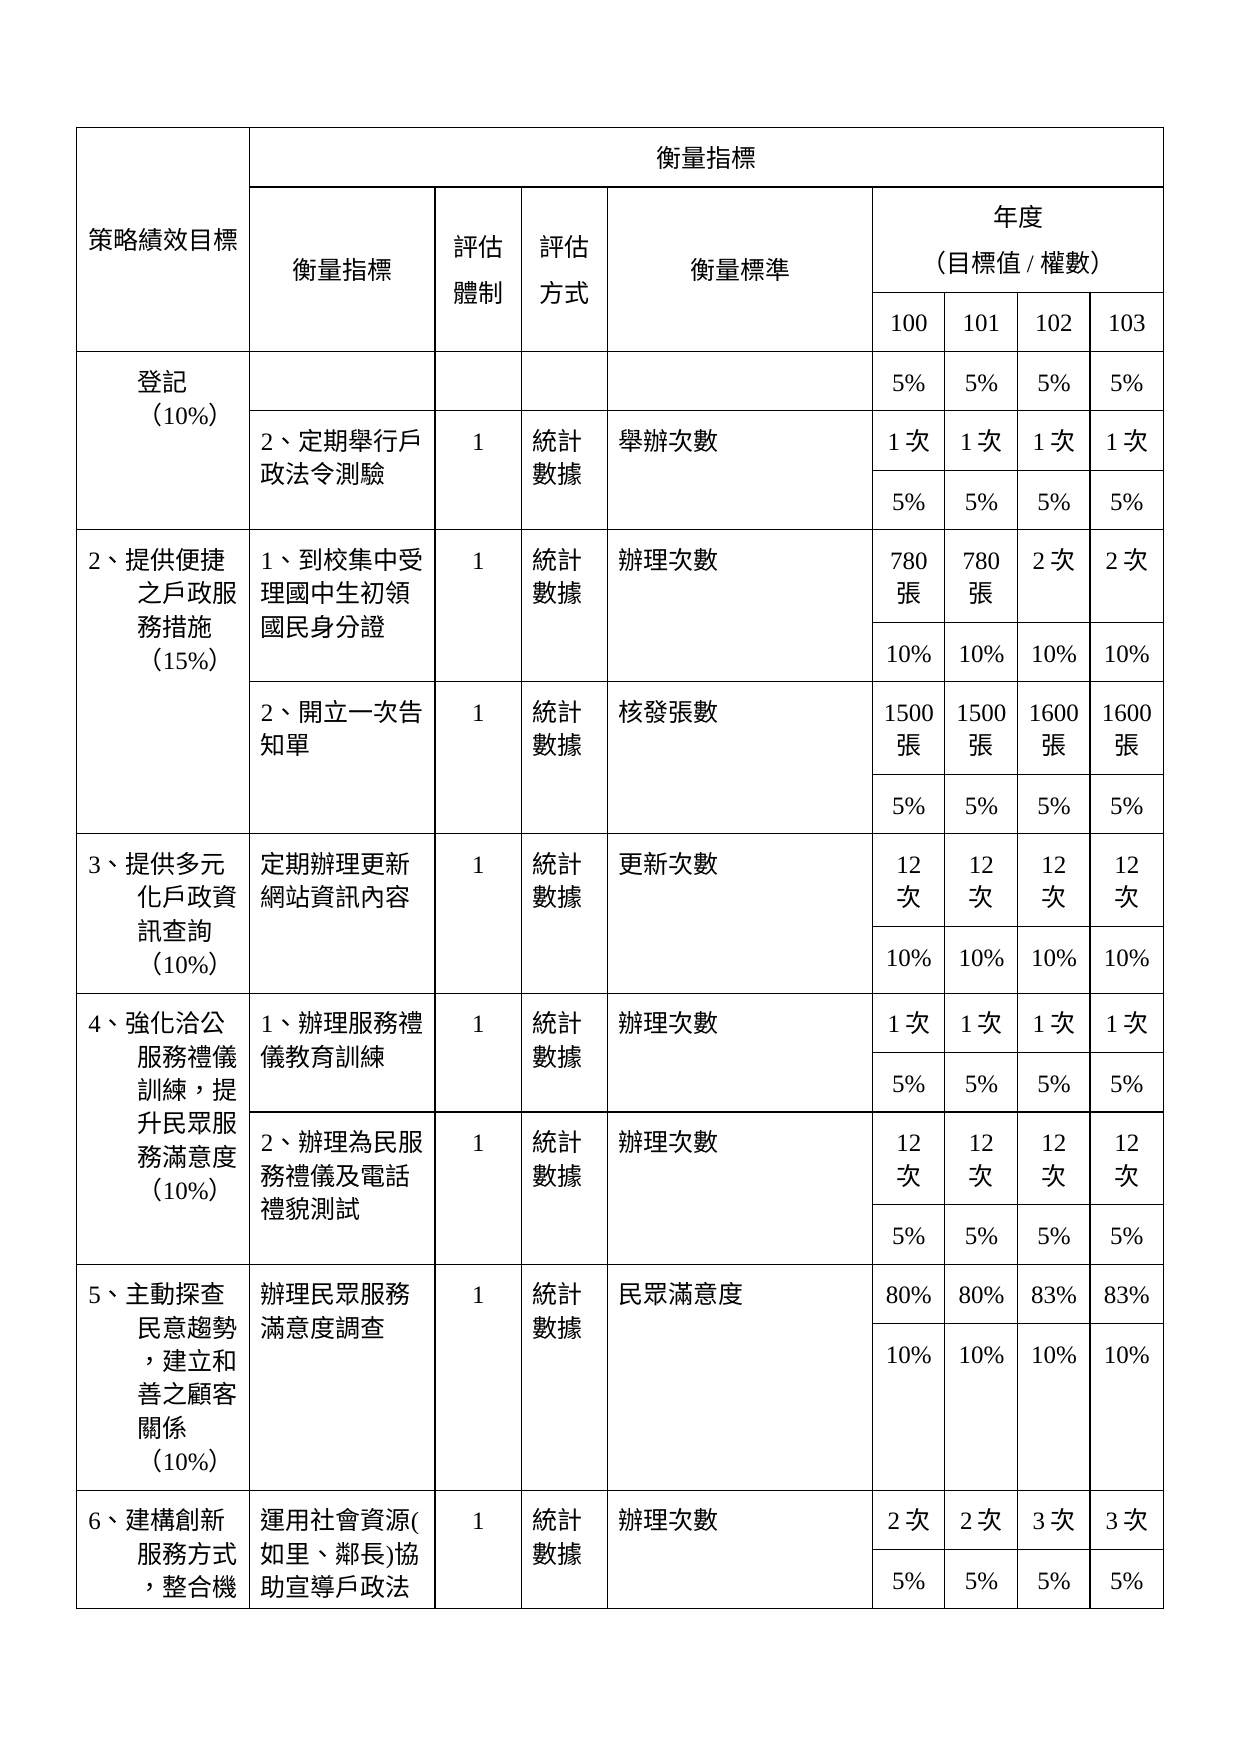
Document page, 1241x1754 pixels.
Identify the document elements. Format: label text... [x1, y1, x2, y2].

table_cell 提供多元化戶政資訊查詢（10%） [77, 834, 249, 993]
table_cell 2、辦理為民服務禮儀及電話禮貌測試 [250, 1113, 434, 1263]
table_cell 2次 [873, 1491, 944, 1549]
table_cell 12次 [1018, 834, 1089, 926]
table_cell 評估 體制 [436, 188, 521, 351]
table_cell 建構創新服務方式，整合機 [77, 1491, 249, 1608]
table_cell 民眾滿意度 [608, 1265, 872, 1489]
table_cell 2次 [945, 1491, 1017, 1549]
table_cell 1次 [873, 411, 944, 470]
table_cell 10% [1018, 623, 1089, 681]
table_cell 運用社會資源(如里、鄰長)協助宣導戶政法 [250, 1491, 434, 1608]
table_cell 衡量標準 [608, 188, 872, 351]
table_cell 定期辦理更新網站資訊內容 [250, 834, 434, 993]
table_cell 5% [945, 775, 1017, 833]
table_cell 1次 [945, 994, 1017, 1052]
table_cell 5% [1091, 775, 1163, 833]
table_cell 登記（10%） [77, 352, 249, 529]
table_cell 統計數據 [522, 411, 607, 529]
table_cell 5% [1018, 1205, 1089, 1263]
table_cell 5% [1091, 1053, 1163, 1111]
table_cell 5% [1091, 352, 1163, 410]
table_cell 舉辦次數 [608, 411, 872, 529]
table_cell 10% [1018, 927, 1089, 993]
table_cell 1 [436, 411, 521, 529]
table_cell 1 [436, 1265, 521, 1489]
table_cell 100 [873, 293, 944, 351]
table_cell 780張 [873, 530, 944, 622]
table_cell 3次 [1091, 1491, 1163, 1549]
table_cell 10% [1018, 1324, 1089, 1489]
table_cell 5% [945, 471, 1017, 529]
table_cell 統計數據 [522, 1113, 607, 1263]
table_cell 5% [873, 471, 944, 529]
table_cell [608, 352, 872, 410]
table_cell 101 [945, 293, 1017, 351]
table_cell 5% [873, 775, 944, 833]
table_cell 10% [873, 1324, 944, 1489]
table_cell 10% [1091, 623, 1163, 681]
table_cell 5% [873, 1053, 944, 1111]
table_cell 年度 （目標值 / 權數） [873, 188, 1163, 292]
table_cell 12次 [1091, 834, 1163, 926]
table_cell 統計數據 [522, 1491, 607, 1608]
table_cell 10% [945, 1324, 1017, 1489]
table_cell 統計數據 [522, 994, 607, 1111]
table_cell 5% [1018, 471, 1089, 529]
table_cell 1次 [1091, 411, 1163, 470]
table_cell 12次 [945, 834, 1017, 926]
table_cell 5% [873, 1205, 944, 1263]
table_cell 102 [1018, 293, 1089, 351]
table_cell 10% [1091, 1324, 1163, 1489]
table_cell 2次 [1018, 530, 1089, 622]
table_cell 1 [436, 530, 521, 681]
table_cell 10% [873, 927, 944, 993]
table_cell [250, 352, 434, 410]
table_cell 1600張 [1091, 682, 1163, 774]
table_cell 5% [1091, 1205, 1163, 1263]
table_cell 5% [1018, 352, 1089, 410]
table_cell 5% [945, 1053, 1017, 1111]
table_cell 5% [1018, 775, 1089, 833]
table_cell 1次 [945, 411, 1017, 470]
table_cell 12次 [945, 1113, 1017, 1204]
table_cell 統計數據 [522, 834, 607, 993]
table_cell 1次 [873, 994, 944, 1052]
table_cell 強化洽公服務禮儀訓練，提升民眾服務滿意度（10%） [77, 994, 249, 1263]
table_cell 1500張 [945, 682, 1017, 774]
table_header 策略績效目標 [77, 128, 249, 351]
table_cell 2次 [1091, 530, 1163, 622]
table_header 衡量指標 [250, 128, 1163, 186]
table_cell 103 [1091, 293, 1163, 351]
table_cell 1 [436, 682, 521, 833]
table_cell 10% [873, 623, 944, 681]
table_cell 核發張數 [608, 682, 872, 833]
table_cell 5% [873, 352, 944, 410]
table_cell 83% [1018, 1265, 1089, 1323]
table_cell 1500張 [873, 682, 944, 774]
table_cell 辦理次數 [608, 994, 872, 1111]
table_cell 辦理次數 [608, 1491, 872, 1608]
table_cell 5% [945, 352, 1017, 410]
table_cell 1 [436, 994, 521, 1111]
table_cell 10% [1091, 927, 1163, 993]
table_cell 5% [873, 1550, 944, 1608]
table_cell 2、開立一次告知單 [250, 682, 434, 833]
table_cell 12次 [873, 834, 944, 926]
table_cell 統計數據 [522, 530, 607, 681]
table_cell 2、定期舉行戶政法令測驗 [250, 411, 434, 529]
table_cell [436, 352, 521, 410]
table_cell 衡量指標 [250, 188, 434, 351]
table_cell 評估 方式 [522, 188, 607, 351]
table_cell 5% [1091, 1550, 1163, 1608]
table_cell 3次 [1018, 1491, 1089, 1549]
table_cell [522, 352, 607, 410]
table_cell 更新次數 [608, 834, 872, 993]
table_cell 1、辦理服務禮儀教育訓練 [250, 994, 434, 1111]
table_cell 12次 [1018, 1113, 1089, 1204]
table_cell 1600張 [1018, 682, 1089, 774]
table_cell 統計數據 [522, 1265, 607, 1489]
table_cell 辦理民眾服務滿意度調查 [250, 1265, 434, 1489]
table_cell 12次 [873, 1113, 944, 1204]
table_cell 1次 [1018, 994, 1089, 1052]
table_cell 5% [945, 1205, 1017, 1263]
table_cell 5% [1091, 471, 1163, 529]
table_cell 10% [945, 927, 1017, 993]
table_cell 統計數據 [522, 682, 607, 833]
table_cell 提供便捷之戶政服務措施（15%） [77, 530, 249, 833]
table_cell 主動探查民意趨勢，建立和善之顧客關係（10%） [77, 1265, 249, 1489]
table_cell 1次 [1018, 411, 1089, 470]
table_cell 83% [1091, 1265, 1163, 1323]
table_cell 1 [436, 1491, 521, 1608]
table_cell 80% [945, 1265, 1017, 1323]
table_cell 1次 [1091, 994, 1163, 1052]
table_cell 辦理次數 [608, 530, 872, 681]
table_cell 780張 [945, 530, 1017, 622]
table_cell 80% [873, 1265, 944, 1323]
table_cell 5% [1018, 1053, 1089, 1111]
table_cell 辦理次數 [608, 1113, 872, 1263]
table_cell 5% [945, 1550, 1017, 1608]
table_cell 5% [1018, 1550, 1089, 1608]
table_cell 10% [945, 623, 1017, 681]
table_cell 1 [436, 834, 521, 993]
table_cell 1、到校集中受理國中生初領國民身分證 [250, 530, 434, 681]
table_cell 12次 [1091, 1113, 1163, 1204]
table_cell 1 [436, 1113, 521, 1263]
